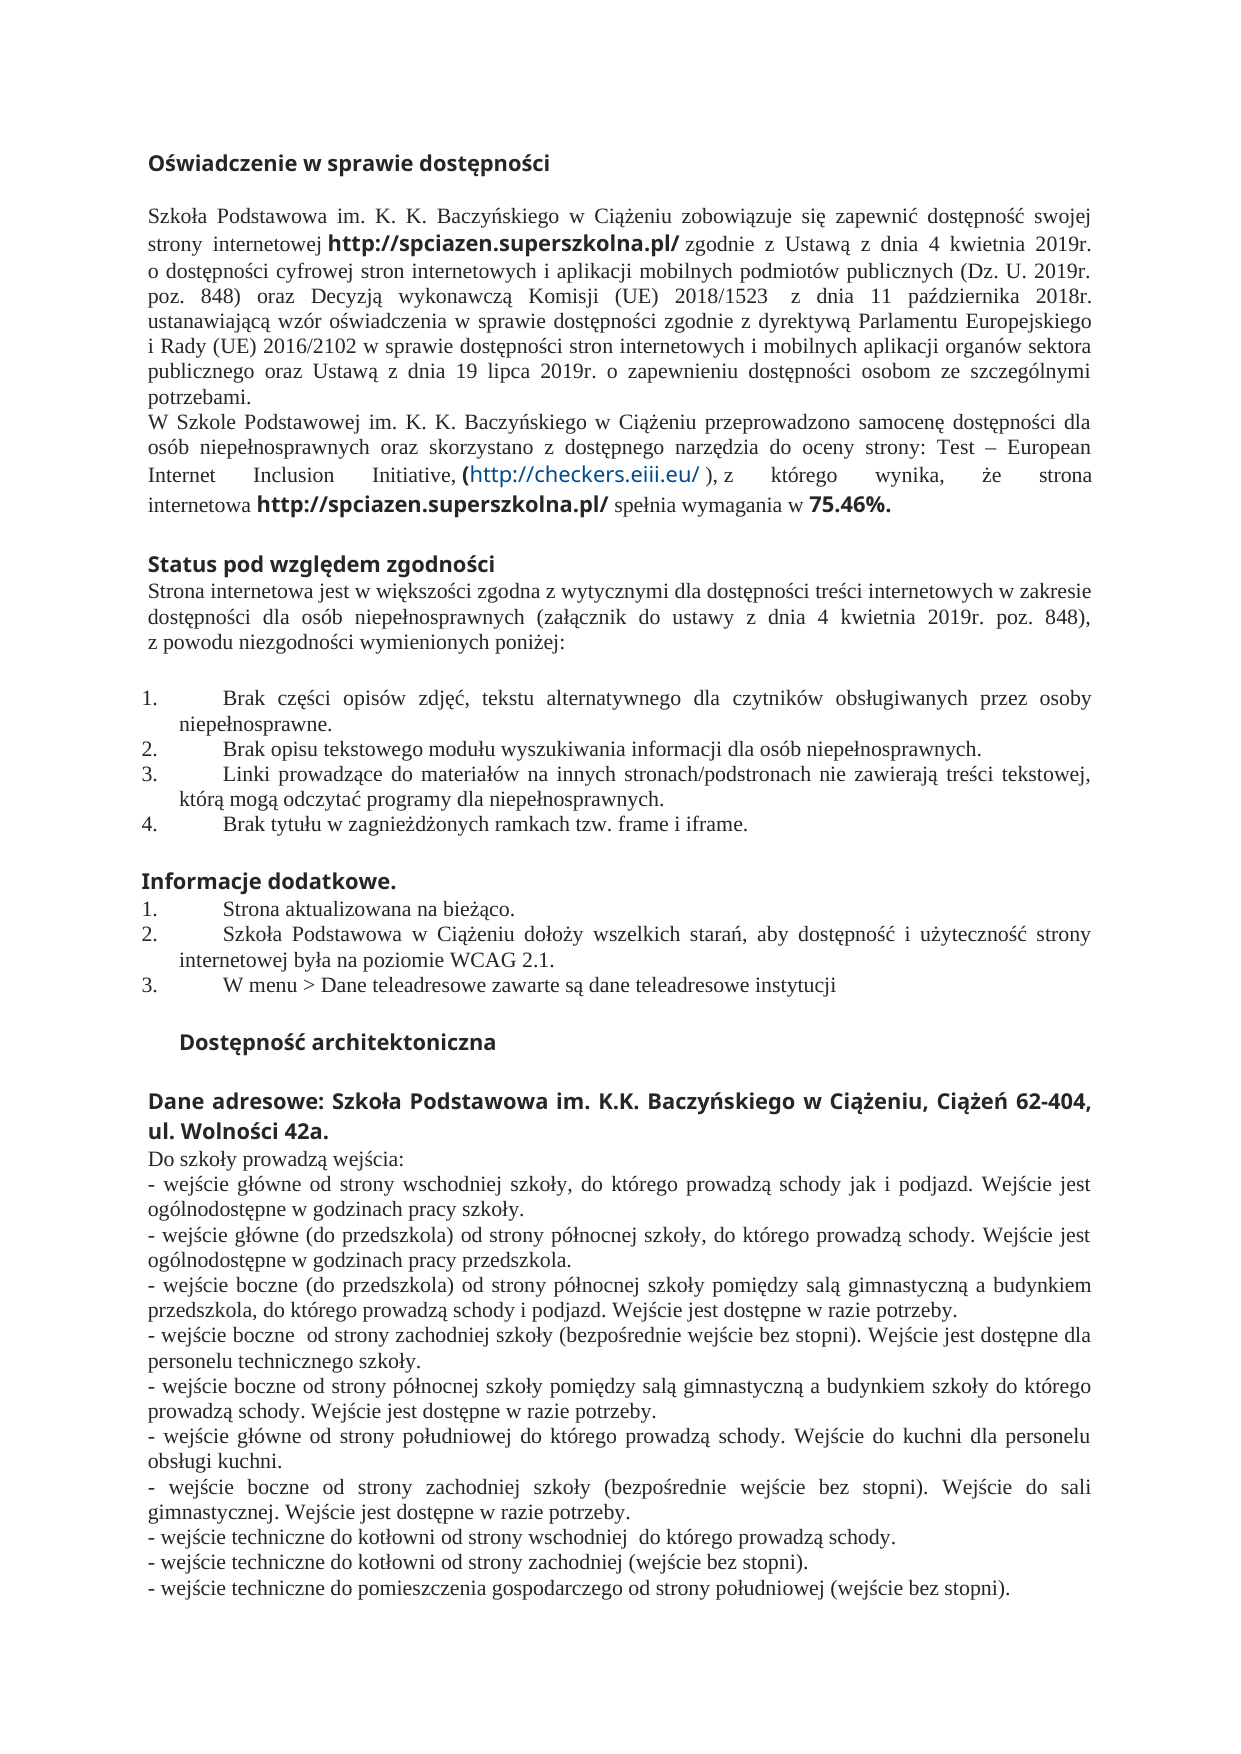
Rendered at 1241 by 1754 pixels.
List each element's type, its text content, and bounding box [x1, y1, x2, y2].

text - wejście główne (do przedszkola) od strony północnej szkoły, do którego prowadzą schody. Wejście jest ogólnodostępne w godzinach pracy przedszkola. [148, 1222, 1093, 1272]
text Dane adresowe: Szkoła Podstawowa im. K.K. Baczyńskiego w Ciążeniu, Ciążeń 62-404, ul. Wolności 42a. [148, 1086, 1093, 1146]
text - wejście główne od strony wschodniej szkoły, do którego prowadzą schody jak i podjazd. Wejście jest ogólnodostępne w godzinach pracy szkoły. [148, 1171, 1093, 1222]
text - wejście boczne (do przedszkola) od strony północnej szkoły pomiędzy salą gimnastyczną a budynkiem przedszkola, do którego prowadzą schody i podjazd. Wejście jest dostępne w razie potrzeby. [148, 1272, 1093, 1322]
text Informacje dodatkowe. [141, 866, 1093, 896]
text - wejście techniczne do pomieszczenia gospodarczego od strony południowej (wejście bez stopni). [148, 1574, 1093, 1600]
list Brak tytułu w zagnieżdżonych ramkach tzw. frame i iframe. [141, 811, 1093, 837]
text Dostępność architektoniczna [179, 1027, 1093, 1057]
text - wejście boczne od strony zachodniej szkoły (bezpośrednie wejście bez stopni). Wejście jest dostępne dla personelu technicznego szkoły. [148, 1322, 1093, 1373]
list Linki prowadzące do materiałów na innych stronach/podstronach nie zawierają treści tekstowej, którą mogą odczytać programy dla niepełnosprawnych. [141, 761, 1093, 811]
list Brak części opisów zdjęć, tekstu alternatywnego dla czytników obsługiwanych przez osoby niepełnosprawne. [141, 685, 1093, 736]
text Oświadczenie w sprawie dostępności [148, 148, 1093, 177]
text - wejście techniczne do kotłowni od strony wschodniej do którego prowadzą schody. [148, 1524, 1093, 1549]
text - wejście techniczne do kotłowni od strony zachodniej (wejście bez stopni). [148, 1549, 1093, 1574]
list Brak opisu tekstowego modułu wyszukiwania informacji dla osób niepełnosprawnych. [141, 736, 1093, 761]
text - wejście boczne od strony zachodniej szkoły (bezpośrednie wejście bez stopni). Wejście do sali gimnastycznej. Wejście jest dostępne w razie potrzeby. [148, 1474, 1093, 1524]
text Szkoła Podstawowa im. K. K. Baczyńskiego w Ciążeniu zobowiązuje się zapewnić dostępność swojej strony internetowej http://spciazen.superszkolna.pl/ zgodnie z Ustawą z dnia 4 kwietnia 2019r. o dostępności cyfrowej stron internetowych i aplikacji mobilnych podmiotów publicznych (Dz. U. 2019r. poz. 848) oraz Decyzją wykonawczą Komisji (UE) 2018/1523 z dnia 11 października 2018r. ustanawiającą wzór oświadczenia w sprawie dostępności zgodnie z dyrektywą Parlamentu Europejskiego i Rady (UE) 2016/2102 w sprawie dostępności stron internetowych i mobilnych aplikacji organów sektora publicznego oraz Ustawą z dnia 19 lipca 2019r. o zapewnieniu dostępności osobom ze szczególnymi potrzebami. [148, 203, 1093, 409]
text Strona internetowa jest w większości zgodna z wytycznymi dla dostępności treści internetowych w zakresie dostępności dla osób niepełnosprawnych (załącznik do ustawy z dnia 4 kwietnia 2019r. poz. 848), z powodu niezgodności wymienionych poniżej: [148, 578, 1093, 654]
list Strona aktualizowana na bieżąco. [141, 896, 1093, 921]
text - wejście boczne od strony północnej szkoły pomiędzy salą gimnastyczną a budynkiem szkoły do którego prowadzą schody. Wejście jest dostępne w razie potrzeby. [148, 1373, 1093, 1423]
text Status pod względem zgodności [148, 549, 1093, 578]
text Do szkoły prowadzą wejścia: [148, 1146, 1093, 1171]
text - wejście główne od strony południowej do którego prowadzą schody. Wejście do kuchni dla personelu obsługi kuchni. [148, 1423, 1093, 1474]
text W Szkole Podstawowej im. K. K. Baczyńskiego w Ciążeniu przeprowadzono samocenę dostępności dla osób niepełnosprawnych oraz skorzystano z dostępnego narzędzia do oceny strony: Test – European Internet Inclusion Initiative, (http://checkers.eiii.eu/ ), z którego wynika, że strona internetowa http://spciazen.superszkolna.pl/ spełnia wymagania w 75.46%. [148, 409, 1093, 519]
list Szkoła Podstawowa w Ciążeniu dołoży wszelkich starań, aby dostępność i użyteczność strony internetowej była na poziomie WCAG 2.1. [141, 921, 1093, 972]
list W menu ˃ Dane teleadresowe zawarte są dane teleadresowe instytucji [141, 972, 1093, 997]
